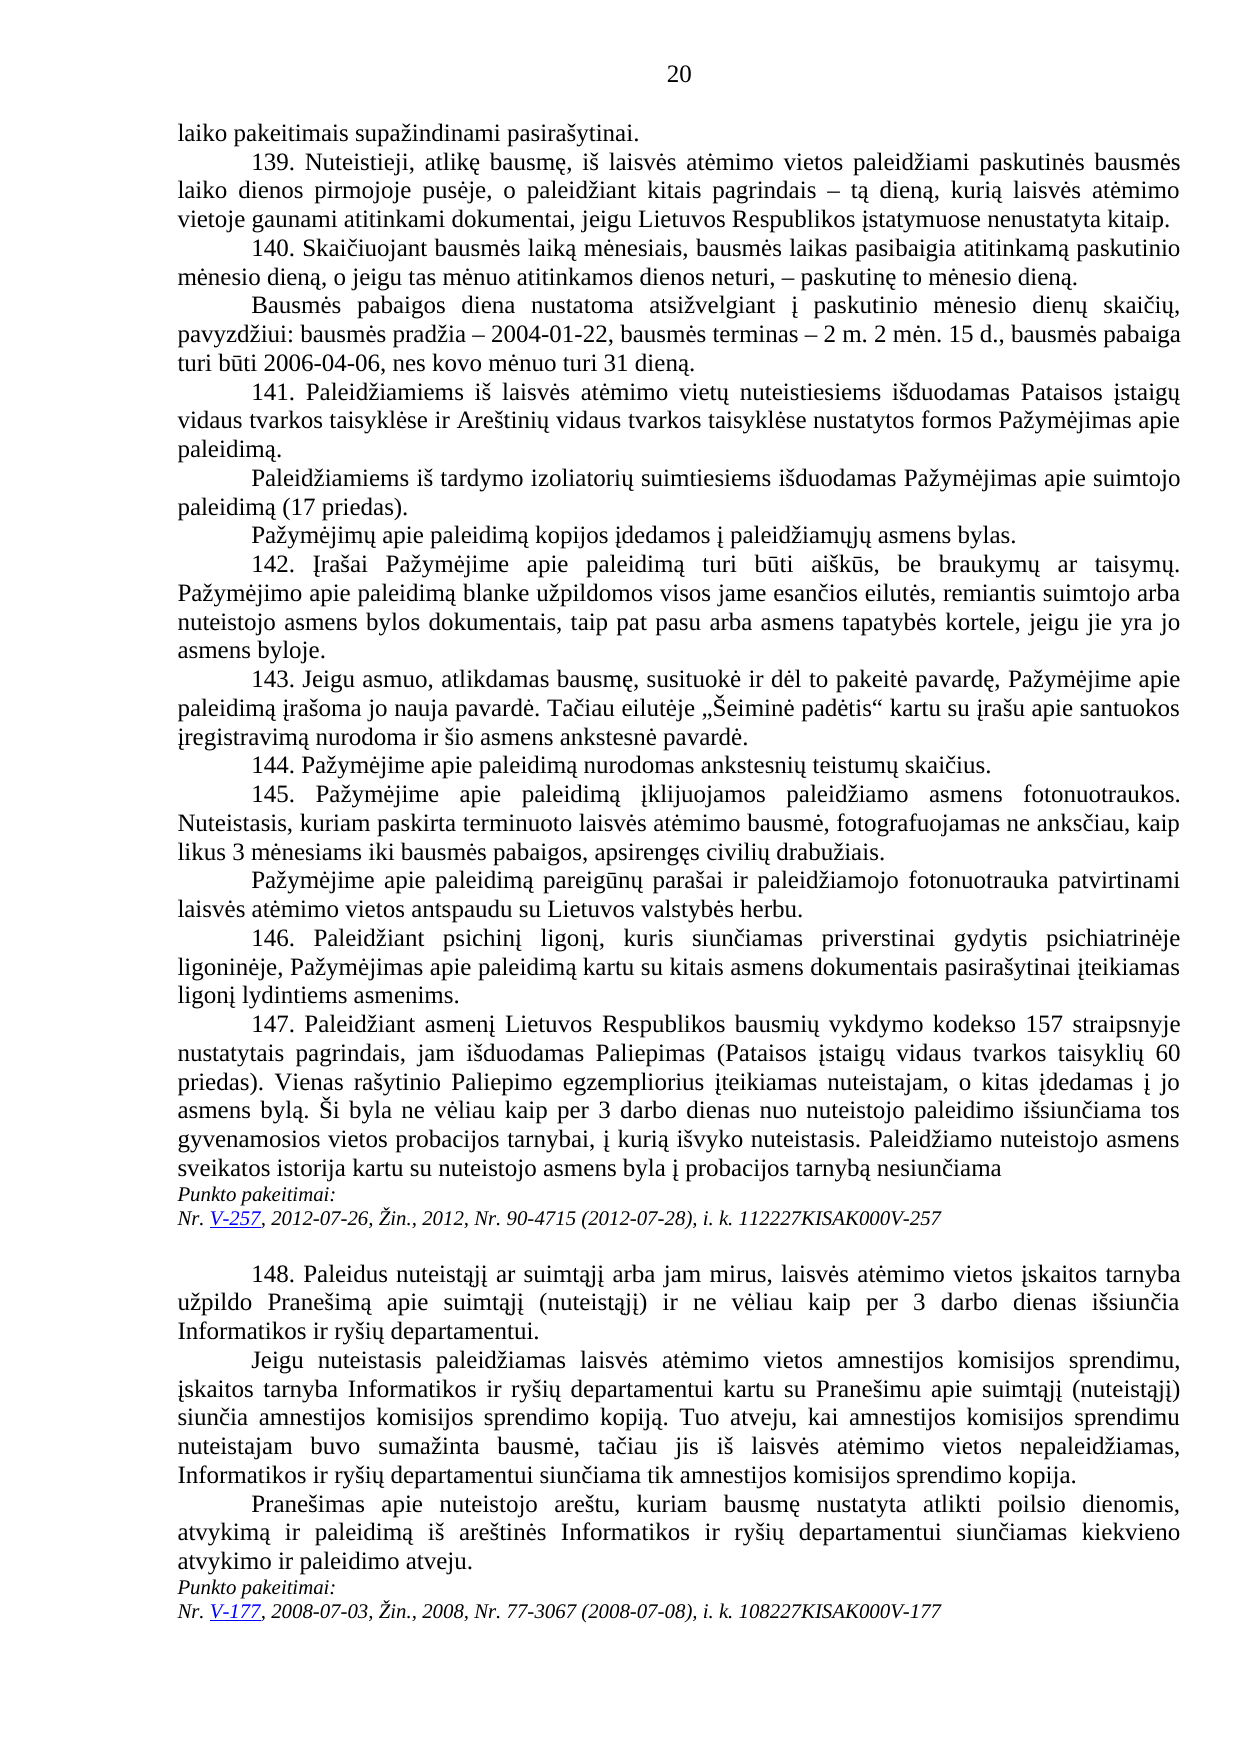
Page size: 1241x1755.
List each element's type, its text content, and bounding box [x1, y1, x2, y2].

text Jeigu nuteistasis paleidžiamas laisvės atėmimo vietos amnestijos komisijos sprendimu, įskaitos tarnyba Informatikos ir ryšių departamentui kartu su Pranešimu apie suimtąjį (nuteistąjį) siunčia amnestijos komisijos sprendimo kopiją. Tuo atveju, kai amnestijos komisijos sprendimu nuteistajam buvo sumažinta bausmė, tačiau jis iš laisvės atėmimo vietos nepaleidžiamas, Informatikos ir ryšių departamentui siunčiama tik amnestijos komisijos sprendimo kopija. [177, 1345, 1181, 1489]
text Paleidžiamiems iš tardymo izoliatorių suimtiesiems išduodamas Pažymėjimas apie suimtojo paleidimą (17 priedas). [177, 463, 1181, 521]
text 147. Paleidžiant asmenį Lietuvos Respublikos bausmių vykdymo kodekso 157 straipsnyje nustatytais pagrindais, jam išduodamas Paliepimas (Pataisos įstaigų vidaus tvarkos taisyklių 60 priedas). Vienas rašytinio Paliepimo egzempliorius įteikiamas nuteistajam, o kitas įdedamas į jo asmens bylą. Ši byla ne vėliau kaip per 3 darbo dienas nuo nuteistojo paleidimo išsiunčiama tos gyvenamosios vietos probacijos tarnybai, į kurią išvyko nuteistasis. Paleidžiamo nuteistojo asmens sveikatos istorija kartu su nuteistojo asmens byla į probacijos tarnybą nesiunčiama [177, 1009, 1181, 1182]
text Punkto pakeitimai: [177, 1575, 1181, 1599]
text 140. Skaičiuojant bausmės laiką mėnesiais, bausmės laikas pasibaigia atitinkamą paskutinio mėnesio dieną, o jeigu tas mėnuo atitinkamos dienos neturi, – paskutinę to mėnesio dieną. [177, 233, 1181, 291]
text Bausmės pabaigos diena nustatoma atsižvelgiant į paskutinio mėnesio dienų skaičių, pavyzdžiui: bausmės pradžia – 2004-01-22, bausmės terminas – 2 m. 2 mėn. 15 d., bausmės pabaiga turi būti 2006-04-06, nes kovo mėnuo turi 31 dieną. [177, 291, 1181, 377]
text 148. Paleidus nuteistąjį ar suimtąjį arba jam mirus, laisvės atėmimo vietos įskaitos tarnyba užpildo Pranešimą apie suimtąjį (nuteistąjį) ir ne vėliau kaip per 3 darbo dienas išsiunčia Informatikos ir ryšių departamentui. [177, 1259, 1181, 1345]
text 139. Nuteistieji, atlikę bausmę, iš laisvės atėmimo vietos paleidžiami paskutinės bausmės laiko dienos pirmojoje pusėje, o paleidžiant kitais pagrindais – tą dieną, kurią laisvės atėmimo vietoje gaunami atitinkami dokumentai, jeigu Lietuvos Respublikos įstatymuose nenustatyta kitaip. [177, 147, 1181, 233]
text 144. Pažymėjime apie paleidimą nurodomas ankstesnių teistumų skaičius. [177, 751, 1181, 779]
text Nr. V-177, 2008-07-03, Žin., 2008, Nr. 77-3067 (2008-07-08), i. k. 108227KISAK000V-177 [177, 1599, 1181, 1623]
text 141. Paleidžiamiems iš laisvės atėmimo vietų nuteistiesiems išduodamas Pataisos įstaigų vidaus tvarkos taisyklėse ir Areštinių vidaus tvarkos taisyklėse nustatytos formos Pažymėjimas apie paleidimą. [177, 377, 1181, 463]
text 146. Paleidžiant psichinį ligonį, kuris siunčiamas priverstinai gydytis psichiatrinėje ligoninėje, Pažymėjimas apie paleidimą kartu su kitais asmens dokumentais pasirašytinai įteikiamas ligonį lydintiems asmenims. [177, 923, 1181, 1009]
text Punkto pakeitimai: [177, 1182, 1181, 1206]
text Pažymėjimų apie paleidimą kopijos įdedamos į paleidžiamųjų asmens bylas. [177, 521, 1181, 549]
text Pranešimas apie nuteistojo areštu, kuriam bausmę nustatyta atlikti poilsio dienomis, atvykimą ir paleidimą iš areštinės Informatikos ir ryšių departamentui siunčiamas kiekvieno atvykimo ir paleidimo atveju. [177, 1489, 1181, 1575]
text 142. Įrašai Pažymėjime apie paleidimą turi būti aiškūs, be braukymų ar taisymų. Pažymėjimo apie paleidimą blanke užpildomos visos jame esančios eilutės, remiantis suimtojo arba nuteistojo asmens bylos dokumentais, taip pat pasu arba asmens tapatybės kortele, jeigu jie yra jo asmens byloje. [177, 549, 1181, 664]
text laiko pakeitimais supažindinami pasirašytinai. [177, 118, 1181, 147]
text Pažymėjime apie paleidimą pareigūnų parašai ir paleidžiamojo fotonuotrauka patvirtinami laisvės atėmimo vietos antspaudu su Lietuvos valstybės herbu. [177, 866, 1181, 923]
text Nr. V-257, 2012-07-26, Žin., 2012, Nr. 90-4715 (2012-07-28), i. k. 112227KISAK000V-257 [177, 1206, 1181, 1230]
text 145. Pažymėjime apie paleidimą įklijuojamos paleidžiamo asmens fotonuotraukos. Nuteistasis, kuriam paskirta terminuoto laisvės atėmimo bausmė, fotografuojamas ne anksčiau, kaip likus 3 mėnesiams iki bausmės pabaigos, apsirengęs civilių drabužiais. [177, 779, 1181, 866]
text 143. Jeigu asmuo, atlikdamas bausmę, susituokė ir dėl to pakeitė pavardę, Pažymėjime apie paleidimą įrašoma jo nauja pavardė. Tačiau eilutėje „Šeiminė padėtis“ kartu su įrašu apie santuokos įregistravimą nurodoma ir šio asmens ankstesnė pavardė. [177, 664, 1181, 751]
